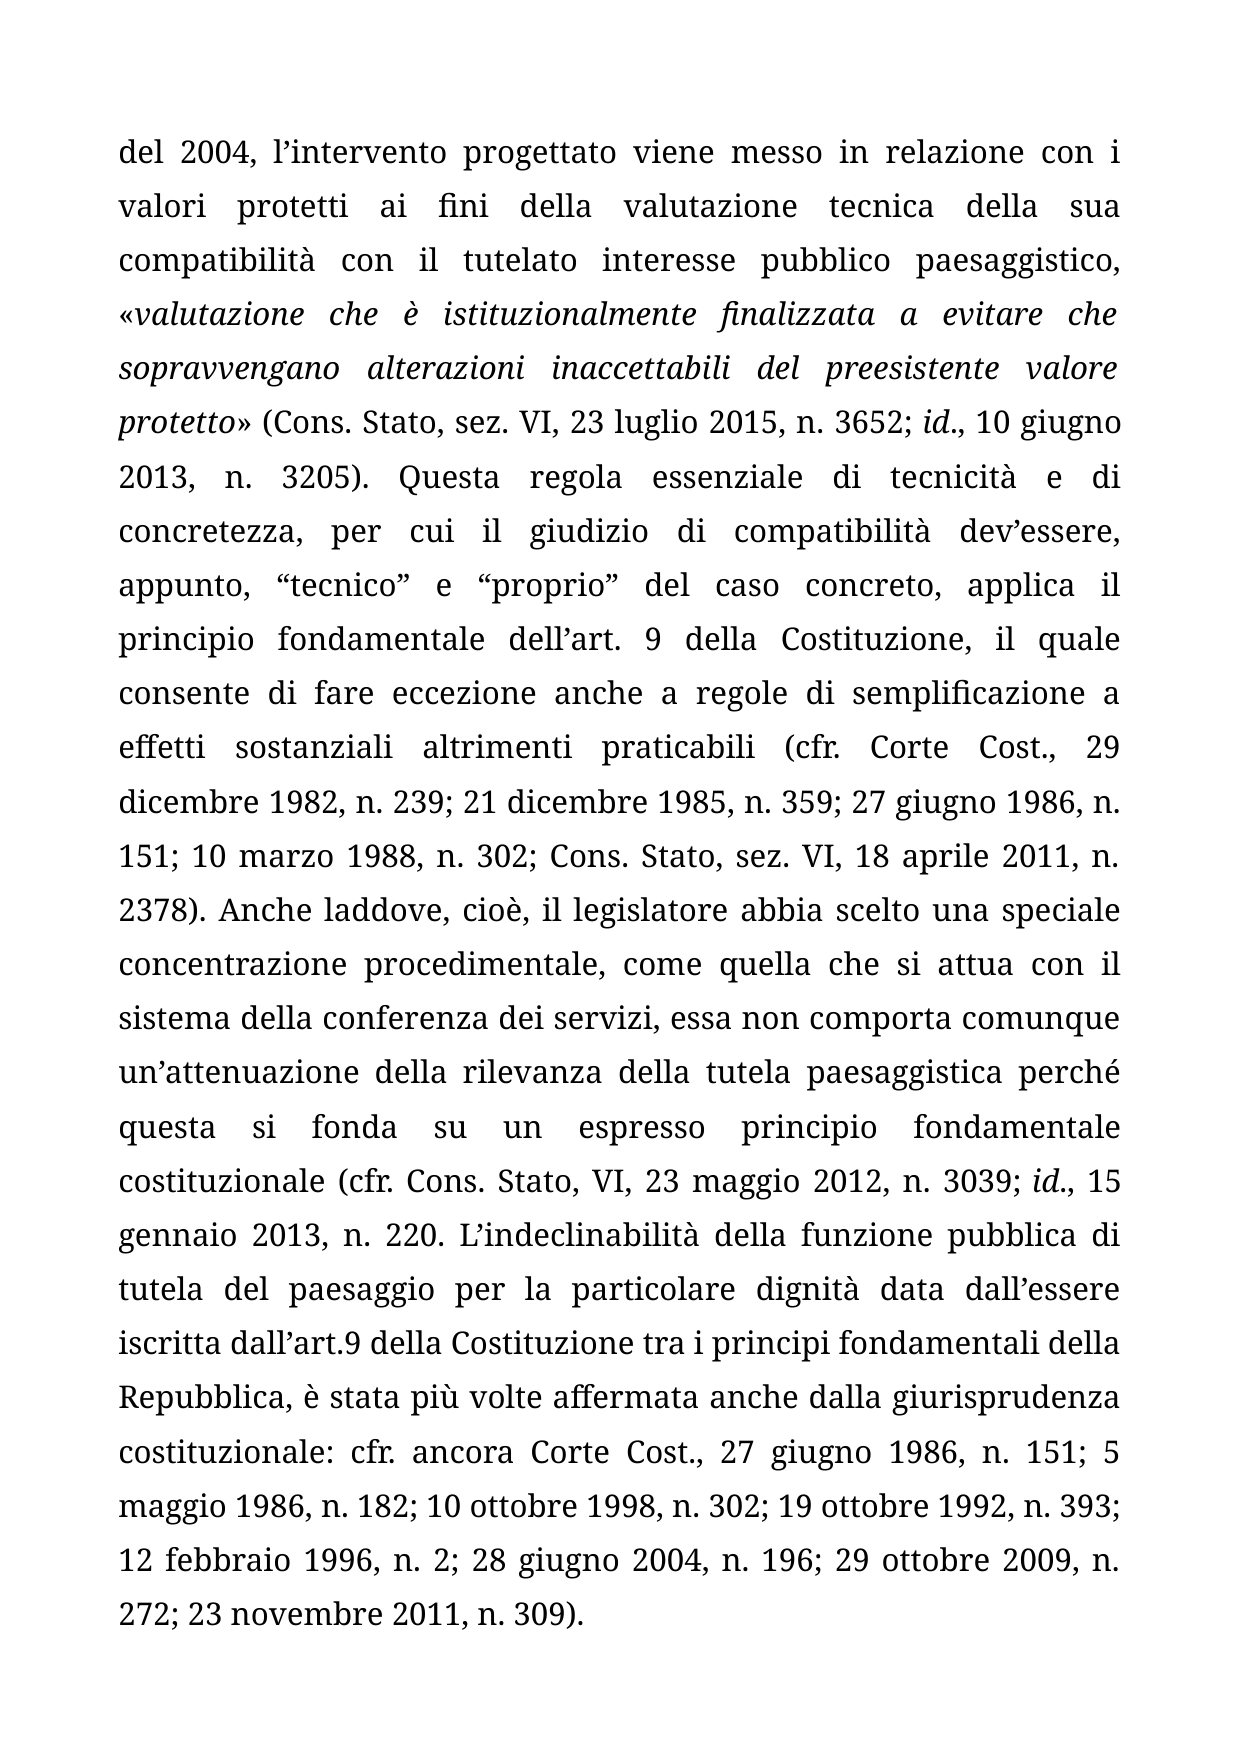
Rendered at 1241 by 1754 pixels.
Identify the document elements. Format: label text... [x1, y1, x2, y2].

text del 2004, l’intervento progettato viene messo in relazione con i valori protetti ai fini della valutazione tecnica della sua compatibilità con il tutelato interesse pubblico paesaggistico, «valutazione che è istituzionalmente finalizzata a evitare che sopravvengano alterazioni inaccettabili del preesistente valore protetto» (Cons. Stato, sez. VI, 23 luglio 2015, n. 3652; id., 10 giugno 2013, n. 3205). Questa regola essenziale di tecnicità e di concretezza, per cui il giudizio di compatibilità dev’essere, appunto, “tecnico” e “proprio” del caso concreto, applica il principio fondamentale dell’art. 9 della Costituzione, il quale consente di fare eccezione anche a regole di semplificazione a effetti sostanziali altrimenti praticabili (cfr. Corte Cost., 29 dicembre 1982, n. 239; 21 dicembre 1985, n. 359; 27 giugno 1986, n. 151; 10 marzo 1988, n. 302; Cons. Stato, sez. VI, 18 aprile 2011, n. 2378). Anche laddove, cioè, il legislatore abbia scelto una speciale concentrazione procedimentale, come quella che si attua con il sistema della conferenza dei servizi, essa non comporta comunque un’attenuazione della rilevanza della tutela paesaggistica perché questa si fonda su un espresso principio fondamentale costituzionale (cfr. Cons. Stato, VI, 23 maggio 2012, n. 3039; id., 15 gennaio 2013, n. 220. L’indeclinabilità della funzione pubblica di tutela del paesaggio per la particolare dignità data dall’essere iscritta dall’art.9 della Costituzione tra i principi fondamentali della Repubblica, è stata più volte affermata anche dalla giurisprudenza costituzionale: cfr. ancora Corte Cost., 27 giugno 1986, n. 151; 5 maggio 1986, n. 182; 10 ottobre 1998, n. 302; 19 ottobre 1992, n. 393; 12 febbraio 1996, n. 2; 28 giugno 2004, n. 196; 29 ottobre 2009, n. 272; 23 novembre 2011, n. 309). [118, 118, 1122, 1635]
